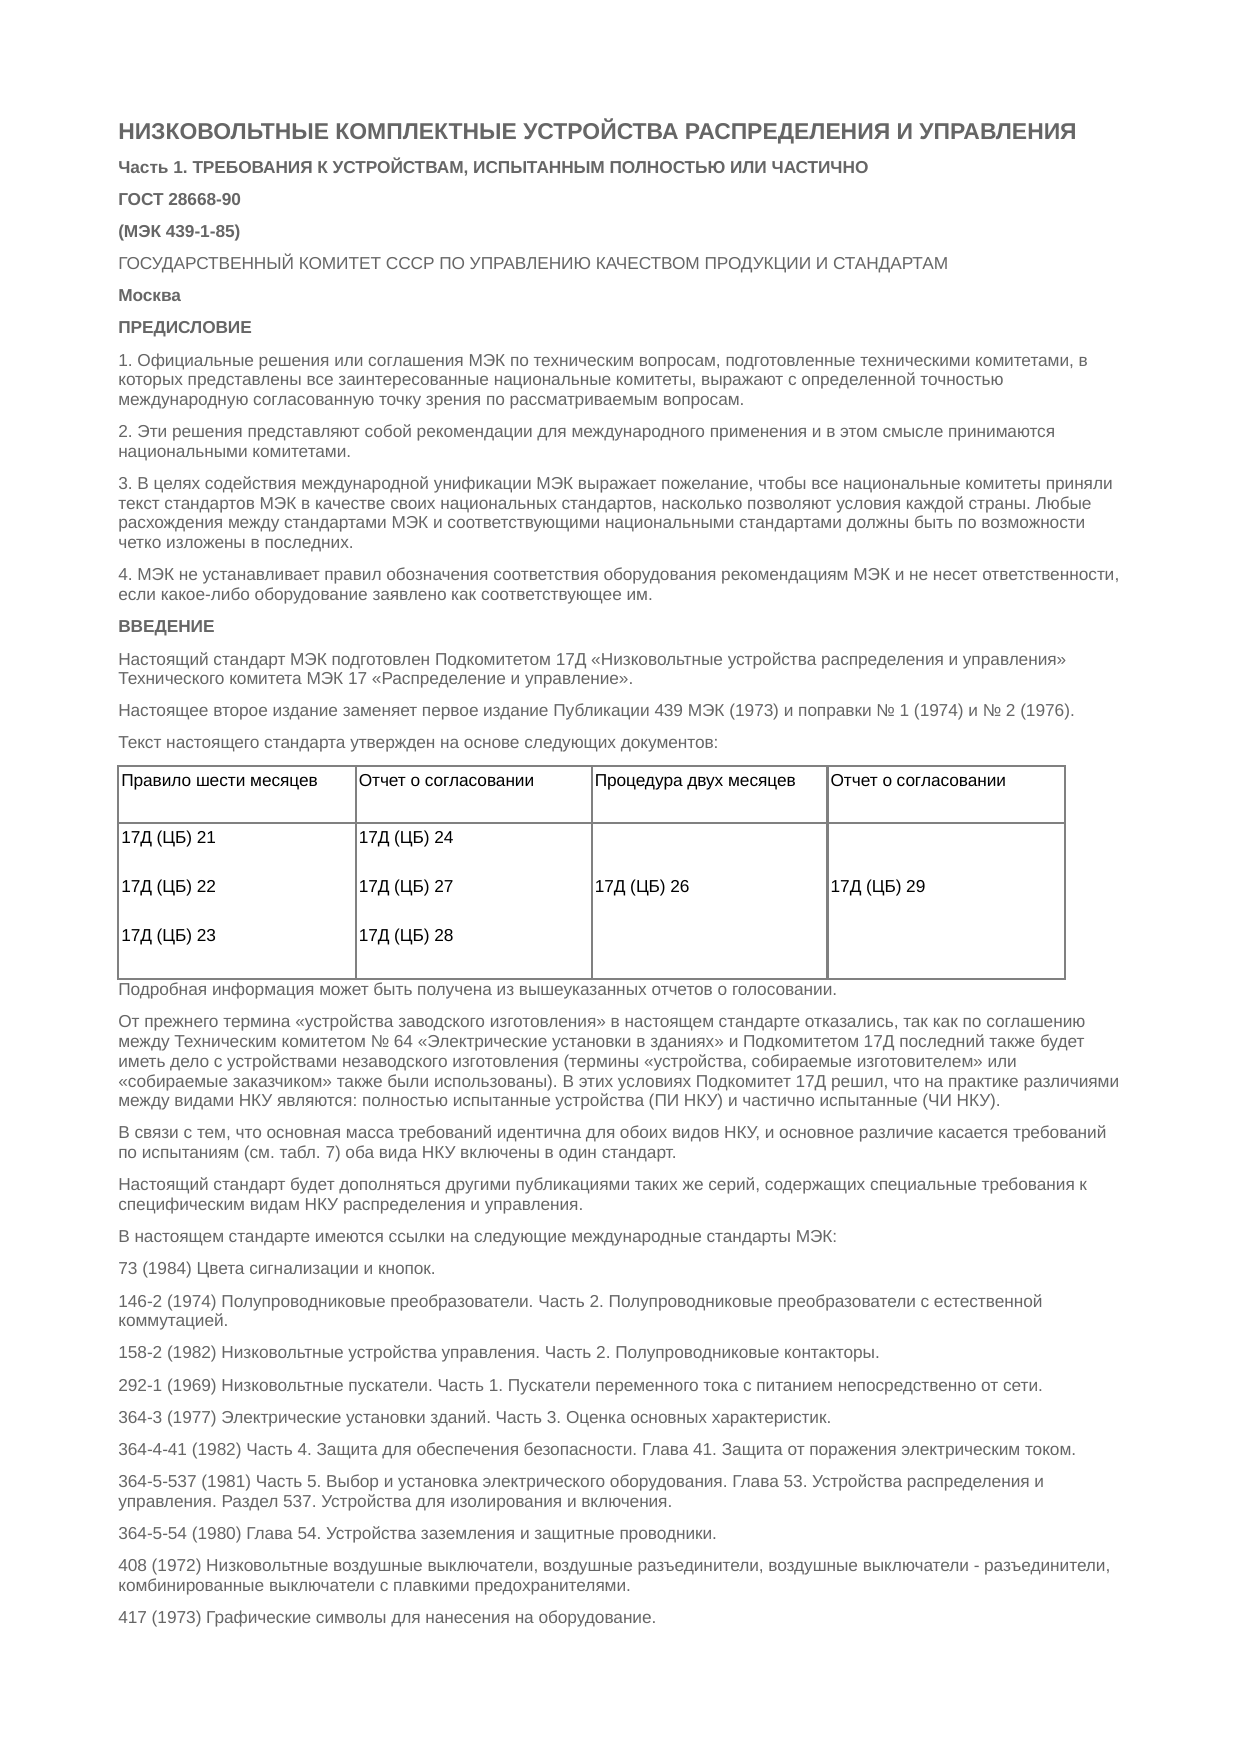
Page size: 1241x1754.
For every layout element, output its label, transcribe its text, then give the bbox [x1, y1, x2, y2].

text Настоящий стандарт МЭК подготовлен Подкомитетом 17Д «Низковольтные устройства распределения и управления» Технического комитета МЭК 17 «Распределение и управление». [118, 649, 1122, 688]
text В связи с тем, что основная масса требований идентична для обоих видов НКУ, и основное различие касается требований по испытаниям (см. табл. 7) оба вида НКУ включены в один стандарт. [118, 1123, 1122, 1162]
text 1. Официальные решения или соглашения МЭК по техническим вопросам, подготовленные техническими комитетами, в которых представлены все заинтересованные национальные комитеты, выражают с определенной точностью международную согласованную точку зрения по рассматриваемым вопросам. [118, 350, 1122, 409]
text 364-5-54 (1980) Глава 54. Устройства заземления и защитные проводники. [118, 1523, 1122, 1543]
text Москва [118, 286, 1122, 305]
text ГОСУДАРСТВЕННЫЙ КОМИТЕТ СССР ПО УПРАВЛЕНИЮ КАЧЕСТВОМ ПРОДУКЦИИ И СТАНДАРТАМ [118, 253, 1122, 273]
text ГОСТ 28668-90 [118, 189, 1122, 209]
text 364-3 (1977) Электрические установки зданий. Часть 3. Оценка основных характеристик. [118, 1407, 1122, 1427]
text 3. В целях содействия международной унификации МЭК выражает пожелание, чтобы все национальные комитеты приняли текст стандартов МЭК в качестве своих национальных стандартов, насколько позволяют условия каждой страны. Любые расхождения между стандартами МЭК и соответствующими национальными стандартами должны быть по возможности четко изложены в последних. [118, 473, 1122, 552]
text 292-1 (1969) Низковольтные пускатели. Часть 1. Пускатели переменного тока с питанием непосредственно от сети. [118, 1375, 1122, 1395]
table_cell 17Д (ЦБ) 26 [593, 824, 826, 978]
table_header Отчет о согласовании [357, 767, 591, 822]
text 417 (1973) Графические символы для нанесения на оборудование. [118, 1607, 1122, 1627]
text От прежнего термина «устройства заводского изготовления» в настоящем стандарте отказались, так как по соглашению между Техническим комитетом № 64 «Электрические установки в зданиях» и Подкомитетом 17Д последний также будет иметь дело с устройствами незаводского изготовления (термины «устройства, собираемые изготовителем» или «собираемые заказчиком» также были использованы). В этих условиях Подкомитет 17Д решил, что на практике различиями между видами НКУ являются: полностью испытанные устройства (ПИ НКУ) и частично испытанные (ЧИ НКУ). [118, 1012, 1122, 1110]
table_cell 17Д (ЦБ) 29 [829, 824, 1064, 978]
text 364-4-41 (1982) Часть 4. Защита для обеспечения безопасности. Глава 41. Защита от поражения электрическим током. [118, 1439, 1122, 1459]
text Текст настоящего стандарта утвержден на основе следующих документов: [118, 733, 1122, 753]
text В настоящем стандарте имеются ссылки на следующие международные стандарты МЭК: [118, 1227, 1122, 1246]
text 146-2 (1974) Полупроводниковые преобразователи. Часть 2. Полупроводниковые преобразователи с естественной коммутацией. [118, 1291, 1122, 1330]
text ВВЕДЕНИЕ [118, 617, 1122, 636]
text Настоящее второе издание заменяет первое издание Публикации 439 МЭК (1973) и поправки № 1 (1974) и № 2 (1976). [118, 701, 1122, 720]
text 4. МЭК не устанавливает правил обозначения соответствия оборудования рекомендациям МЭК и не несет ответственности, если какое-либо оборудование заявлено как соответствующее им. [118, 565, 1122, 604]
table_header Процедура двух месяцев [593, 767, 826, 822]
text ПРЕДИСЛОВИЕ [118, 318, 1122, 338]
text 2. Эти решения представляют собой рекомендации для международного применения и в этом смысле принимаются национальными комитетами. [118, 422, 1122, 461]
table_header Отчет о согласовании [829, 767, 1064, 822]
text 364-5-537 (1981) Часть 5. Выбор и установка электрического оборудования. Глава 53. Устройства распределения и управления. Раздел 537. Устройства для изолирования и включения. [118, 1472, 1122, 1511]
text 408 (1972) Низковольтные воздушные выключатели, воздушные разъединители, воздушные выключатели - разъединители, комбинированные выключатели с плавкими предохранителями. [118, 1556, 1122, 1595]
text Подробная информация может быть получена из вышеуказанных отчетов о голосовании. [118, 980, 1122, 999]
table_cell 17Д (ЦБ) 24 17Д (ЦБ) 27 17Д (ЦБ) 28 [357, 824, 591, 978]
text Настоящий стандарт будет дополняться другими публикациями таких же серий, содержащих специальные требования к специфическим видам НКУ распределения и управления. [118, 1175, 1122, 1214]
table_header Правило шести месяцев [119, 767, 355, 822]
table_cell 17Д (ЦБ) 21 17Д (ЦБ) 22 17Д (ЦБ) 23 [119, 824, 355, 978]
text 158-2 (1982) Низковольтные устройства управления. Часть 2. Полупроводниковые контакторы. [118, 1343, 1122, 1362]
text Часть 1. ТРЕБОВАНИЯ К УСТРОЙСТВАМ, ИСПЫТАННЫМ ПОЛНОСТЬЮ ИЛИ ЧАСТИЧНО [118, 157, 1122, 177]
text НИЗКОВОЛЬТНЫЕ КОМПЛЕКТНЫЕ УСТРОЙСТВА РАСПРЕДЕЛЕНИЯ И УПРАВЛЕНИЯ [118, 118, 1122, 144]
text (МЭК 439-1-85) [118, 221, 1122, 241]
text 73 (1984) Цвета сигнализации и кнопок. [118, 1259, 1122, 1278]
